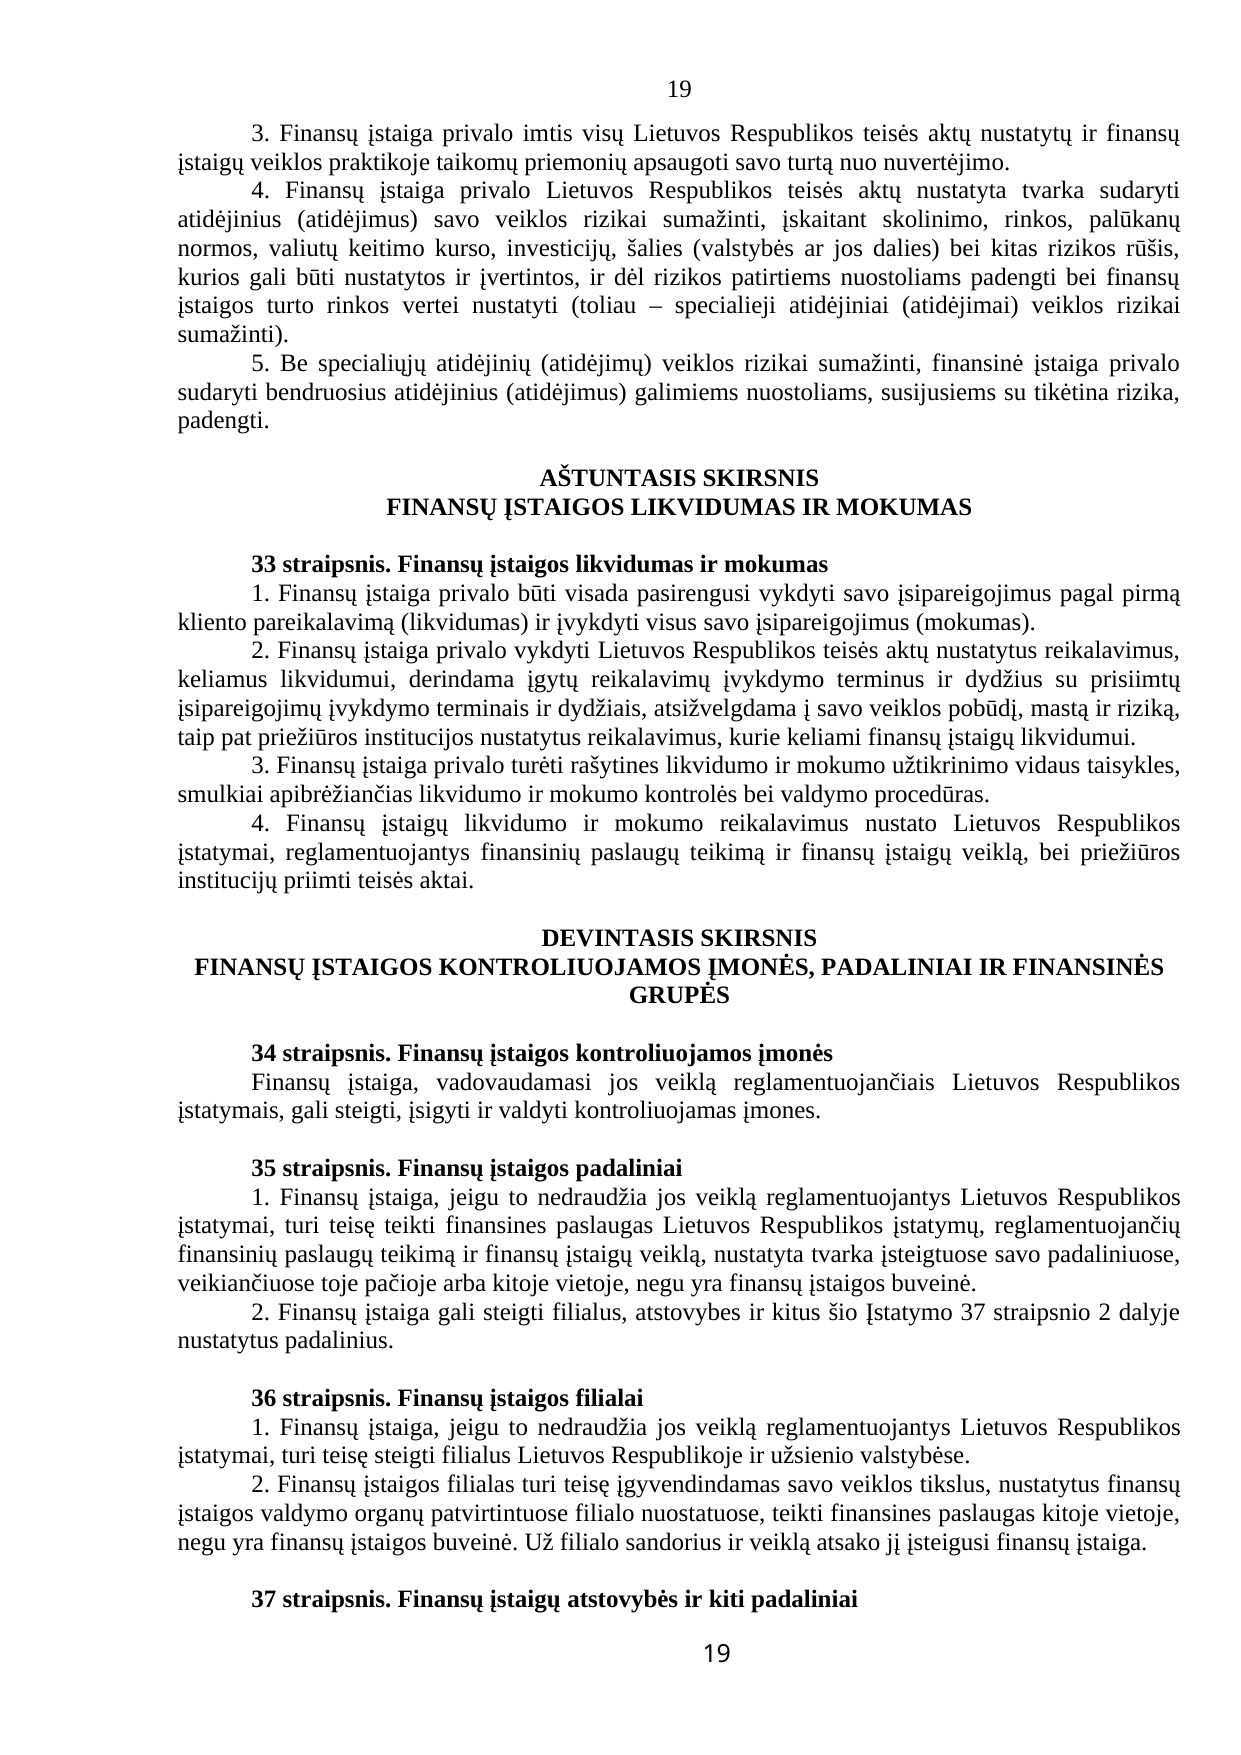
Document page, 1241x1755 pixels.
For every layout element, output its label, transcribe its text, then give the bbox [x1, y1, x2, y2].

text 2. Finansų įstaiga gali steigti filialus, atstovybes ir kitus šio Įstatymo 37 straipsnio 2 dalyje nustatytus padalinius. [177, 1297, 1181, 1354]
text DEVINTASIS SKIRSNIS [177, 923, 1181, 952]
text 4. Finansų įstaiga privalo Lietuvos Respublikos teisės aktų nustatyta tvarka sudaryti atidėjinius (atidėjimus) savo veiklos rizikai sumažinti, įskaitant skolinimo, rinkos, palūkanų normos, valiutų keitimo kurso, investicijų, šalies (valstybės ar jos dalies) bei kitas rizikos rūšis, kurios gali būti nustatytos ir įvertintos, ir dėl rizikos patirtiems nuostoliams padengti bei finansų įstaigos turto rinkos vertei nustatyti (toliau – specialieji atidėjiniai (atidėjimai) veiklos rizikai sumažinti). [177, 176, 1181, 348]
text 3. Finansų įstaiga privalo imtis visų Lietuvos Respublikos teisės aktų nustatytų ir finansų įstaigų veiklos praktikoje taikomų priemonių apsaugoti savo turtą nuo nuvertėjimo. [177, 118, 1181, 176]
text 37 straipsnis. Finansų įstaigų atstovybės ir kiti padaliniai [177, 1584, 1181, 1613]
text 1. Finansų įstaiga, jeigu to nedraudžia jos veiklą reglamentuojantys Lietuvos Respublikos įstatymai, turi teisę teikti finansines paslaugas Lietuvos Respublikos įstatymų, reglamentuojančių finansinių paslaugų teikimą ir finansų įstaigų veiklą, nustatyta tvarka įsteigtuose savo padaliniuose, veikiančiuose toje pačioje arba kitoje vietoje, negu yra finansų įstaigos buveinė. [177, 1182, 1181, 1297]
text 34 straipsnis. Finansų įstaigos kontroliuojamos įmonės [177, 1038, 1181, 1067]
text 4. Finansų įstaigų likvidumo ir mokumo reikalavimus nustato Lietuvos Respublikos įstatymai, reglamentuojantys finansinių paslaugų teikimą ir finansų įstaigų veiklą, bei priežiūros institucijų priimti teisės aktai. [177, 808, 1181, 894]
text 36 straipsnis. Finansų įstaigos filialai [177, 1383, 1181, 1412]
text AŠTUNTASIS SKIRSNIS [177, 463, 1181, 492]
text Finansų įstaiga, vadovaudamasi jos veiklą reglamentuojančiais Lietuvos Respublikos įstatymais, gali steigti, įsigyti ir valdyti kontroliuojamas įmones. [177, 1067, 1181, 1124]
text 5. Be specialiųjų atidėjinių (atidėjimų) veiklos rizikai sumažinti, finansinė įstaiga privalo sudaryti bendruosius atidėjinius (atidėjimus) galimiems nuostoliams, susijusiems su tikėtina rizika, padengti. [177, 348, 1181, 434]
text 3. Finansų įstaiga privalo turėti rašytines likvidumo ir mokumo užtikrinimo vidaus taisykles, smulkiai apibrėžiančias likvidumo ir mokumo kontrolės bei valdymo procedūras. [177, 751, 1181, 808]
text 1. Finansų įstaiga privalo būti visada pasirengusi vykdyti savo įsipareigojimus pagal pirmą kliento pareikalavimą (likvidumas) ir įvykdyti visus savo įsipareigojimus (mokumas). [177, 578, 1181, 636]
text 2. Finansų įstaiga privalo vykdyti Lietuvos Respublikos teisės aktų nustatytus reikalavimus, keliamus likvidumui, derindama įgytų reikalavimų įvykdymo terminus ir dydžius su prisiimtų įsipareigojimų įvykdymo terminais ir dydžiais, atsižvelgdama į savo veiklos pobūdį, mastą ir riziką, taip pat priežiūros institucijos nustatytus reikalavimus, kurie keliami finansų įstaigų likvidumui. [177, 636, 1181, 751]
text 33 straipsnis. Finansų įstaigos likvidumas ir mokumas [177, 549, 1181, 578]
text FINANSŲ ĮSTAIGOS KONTROLIUOJAMOS ĮMONĖS, PADALINIAI IR FINANSINĖS GRUPĖS [177, 952, 1181, 1009]
text 2. Finansų įstaigos filialas turi teisę įgyvendindamas savo veiklos tikslus, nustatytus finansų įstaigos valdymo organų patvirtintuose filialo nuostatuose, teikti finansines paslaugas kitoje vietoje, negu yra finansų įstaigos buveinė. Už filialo sandorius ir veiklą atsako jį įsteigusi finansų įstaiga. [177, 1469, 1181, 1556]
text 35 straipsnis. Finansų įstaigos padaliniai [177, 1153, 1181, 1182]
text 1. Finansų įstaiga, jeigu to nedraudžia jos veiklą reglamentuojantys Lietuvos Respublikos įstatymai, turi teisę steigti filialus Lietuvos Respublikoje ir užsienio valstybėse. [177, 1412, 1181, 1469]
text FINANSŲ ĮSTAIGOS LIKVIDUMAS IR MOKUMAS [177, 492, 1181, 521]
